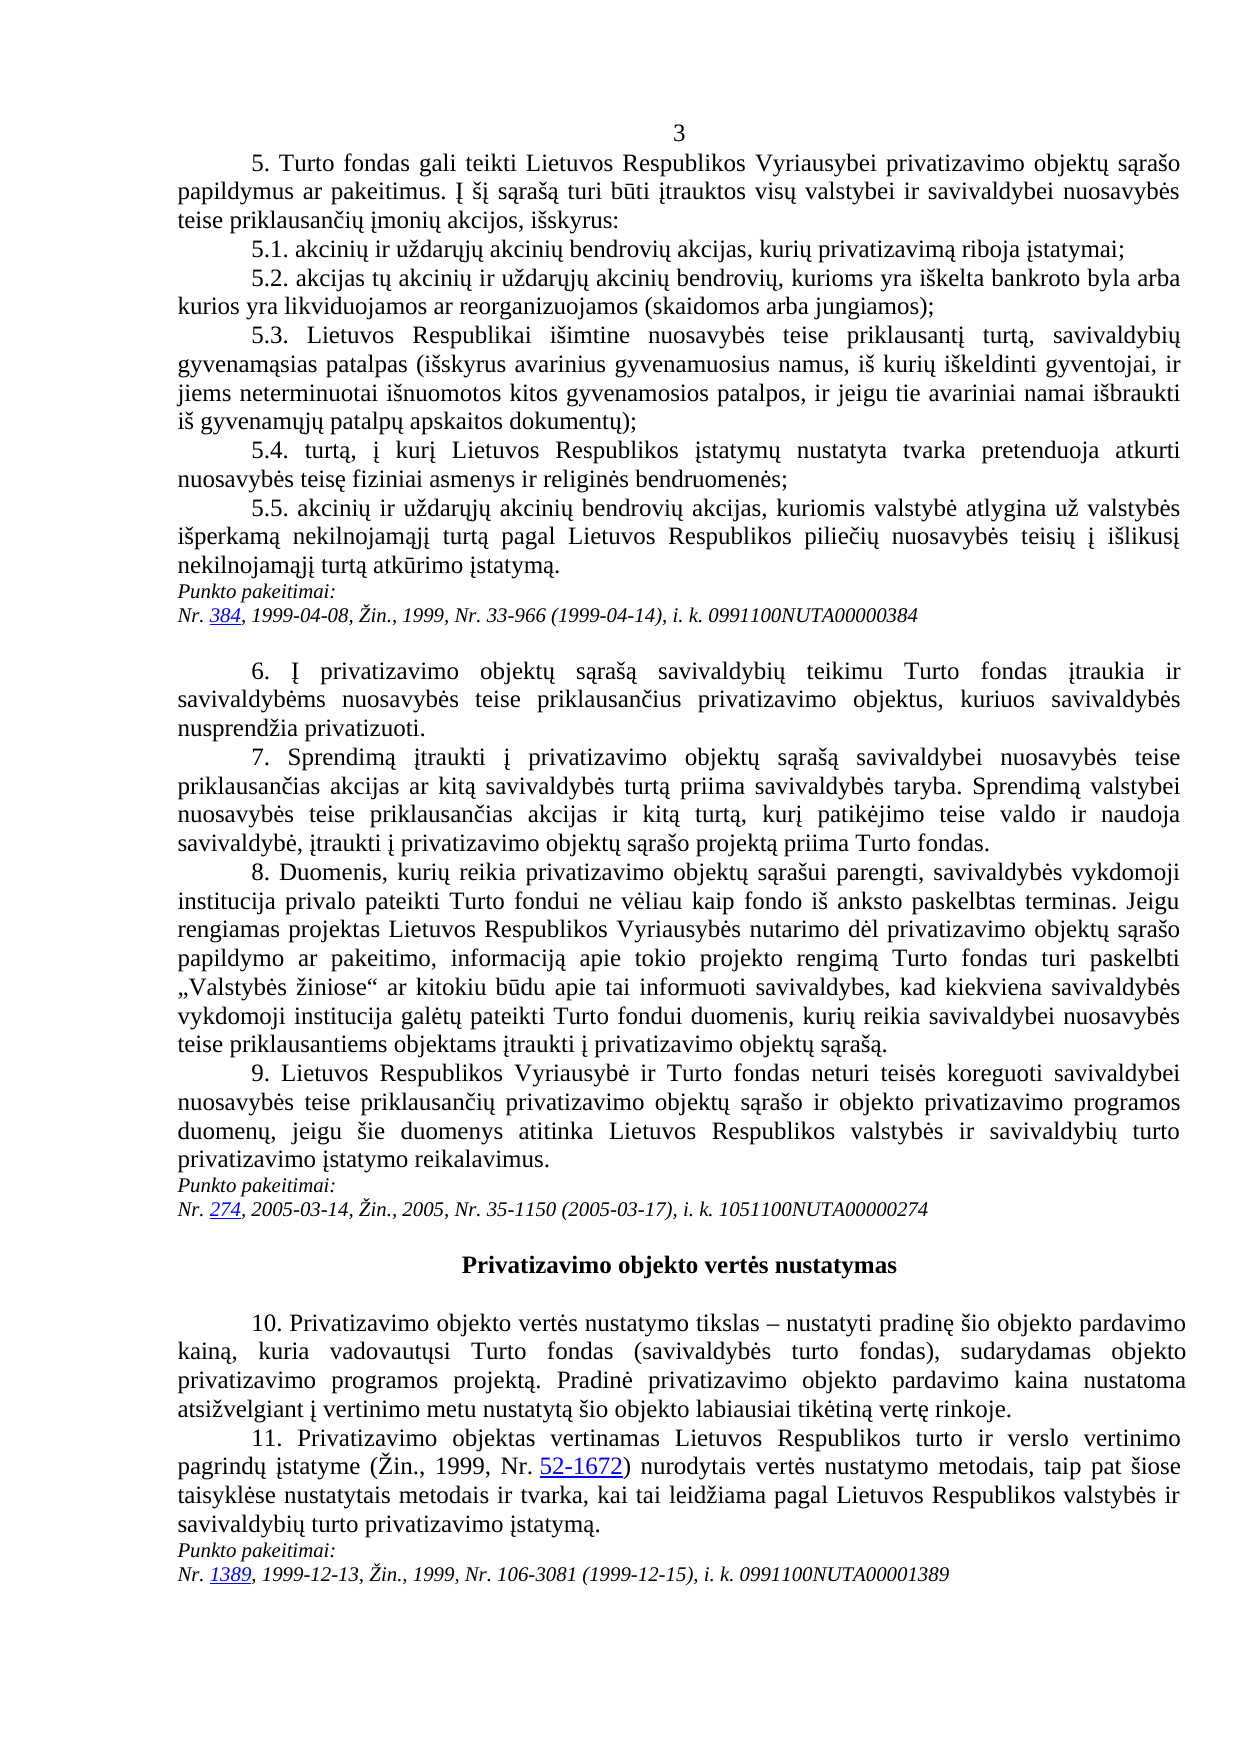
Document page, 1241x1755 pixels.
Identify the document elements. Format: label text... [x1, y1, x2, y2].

text Punkto pakeitimai: [177, 1538, 1181, 1562]
text 7. Sprendimą įtraukti į privatizavimo objektų sąrašą savivaldybei nuosavybės teise priklausančias akcijas ar kitą savivaldybės turtą priima savivaldybės taryba. Sprendimą valstybei nuosavybės teise priklausančias akcijas ir kitą turtą, kurį patikėjimo teise valdo ir naudoja savivaldybė, įtraukti į privatizavimo objektų sąrašo projektą priima Turto fondas. [177, 742, 1181, 857]
text 5.4. turtą, į kurį Lietuvos Respublikos įstatymų nustatyta tvarka pretenduoja atkurti nuosavybės teisę fiziniai asmenys ir religinės bendruomenės; [177, 435, 1181, 493]
text Punkto pakeitimai: [177, 579, 1181, 603]
text Privatizavimo objekto vertės nustatymas [177, 1250, 1181, 1279]
text Punkto pakeitimai: [177, 1173, 1181, 1197]
text 8. Duomenis, kurių reikia privatizavimo objektų sąrašui parengti, savivaldybės vykdomoji institucija privalo pateikti Turto fondui ne vėliau kaip fondo iš anksto paskelbtas terminas. Jeigu rengiamas projektas Lietuvos Respublikos Vyriausybės nutarimo dėl privatizavimo objektų sąrašo papildymo ar pakeitimo, informaciją apie tokio projekto rengimą Turto fondas turi paskelbti „Valstybės žiniose“ ar kitokiu būdu apie tai informuoti savivaldybes, kad kiekviena savivaldybės vykdomoji institucija galėtų pateikti Turto fondui duomenis, kurių reikia savivaldybei nuosavybės teise priklausantiems objektams įtraukti į privatizavimo objektų sąrašą. [177, 857, 1181, 1058]
text Nr. 1389, 1999-12-13, Žin., 1999, Nr. 106-3081 (1999-12-15), i. k. 0991100NUTA00001389 [177, 1562, 1181, 1586]
text 9. Lietuvos Respublikos Vyriausybė ir Turto fondas neturi teisės koreguoti savivaldybei nuosavybės teise priklausančių privatizavimo objektų sąrašo ir objekto privatizavimo programos duomenų, jeigu šie duomenys atitinka Lietuvos Respublikos valstybės ir savivaldybių turto privatizavimo įstatymo reikalavimus. [177, 1058, 1181, 1173]
text Nr. 274, 2005-03-14, Žin., 2005, Nr. 35-1150 (2005-03-17), i. k. 1051100NUTA00000274 [177, 1197, 1181, 1221]
text 5. Turto fondas gali teikti Lietuvos Respublikos Vyriausybei privatizavimo objektų sąrašo papildymus ar pakeitimus. Į šį sąrašą turi būti įtrauktos visų valstybei ir savivaldybei nuosavybės teise priklausančių įmonių akcijos, išskyrus: [177, 148, 1181, 234]
text 11. Privatizavimo objektas vertinamas Lietuvos Respublikos turto ir verslo vertinimo pagrindų įstatyme (Žin., 1999, Nr. 52-1672) nurodytais vertės nustatymo metodais, taip pat šiose taisyklėse nustatytais metodais ir tvarka, kai tai leidžiama pagal Lietuvos Respublikos valstybės ir savivaldybių turto privatizavimo įstatymą. [177, 1423, 1181, 1538]
text 10. Privatizavimo objekto vertės nustatymo tikslas – nustatyti pradinę šio objekto pardavimo kainą, kuria vadovautųsi Turto fondas (savivaldybės turto fondas), sudarydamas objekto privatizavimo programos projektą. Pradinė privatizavimo objekto pardavimo kaina nustatoma atsižvelgiant į vertinimo metu nustatytą šio objekto labiausiai tikėtiną vertę rinkoje. [177, 1308, 1187, 1423]
text 5.5. akcinių ir uždarųjų akcinių bendrovių akcijas, kuriomis valstybė atlygina už valstybės išperkamą nekilnojamąjį turtą pagal Lietuvos Respublikos piliečių nuosavybės teisių į išlikusį nekilnojamąjį turtą atkūrimo įstatymą. [177, 493, 1181, 579]
text 5.1. akcinių ir uždarųjų akcinių bendrovių akcijas, kurių privatizavimą riboja įstatymai; [177, 234, 1181, 263]
text 5.3. Lietuvos Respublikai išimtine nuosavybės teise priklausantį turtą, savivaldybių gyvenamąsias patalpas (išskyrus avarinius gyvenamuosius namus, iš kurių iškeldinti gyventojai, ir jiems neterminuotai išnuomotos kitos gyvenamosios patalpos, ir jeigu tie avariniai namai išbraukti iš gyvenamųjų patalpų apskaitos dokumentų); [177, 320, 1181, 435]
text 5.2. akcijas tų akcinių ir uždarųjų akcinių bendrovių, kurioms yra iškelta bankroto byla arba kurios yra likviduojamos ar reorganizuojamos (skaidomos arba jungiamos); [177, 263, 1181, 320]
text Nr. 384, 1999-04-08, Žin., 1999, Nr. 33-966 (1999-04-14), i. k. 0991100NUTA00000384 [177, 603, 1181, 627]
text 6. Į privatizavimo objektų sąrašą savivaldybių teikimu Turto fondas įtraukia ir savivaldybėms nuosavybės teise priklausančius privatizavimo objektus, kuriuos savivaldybės nusprendžia privatizuoti. [177, 656, 1181, 742]
